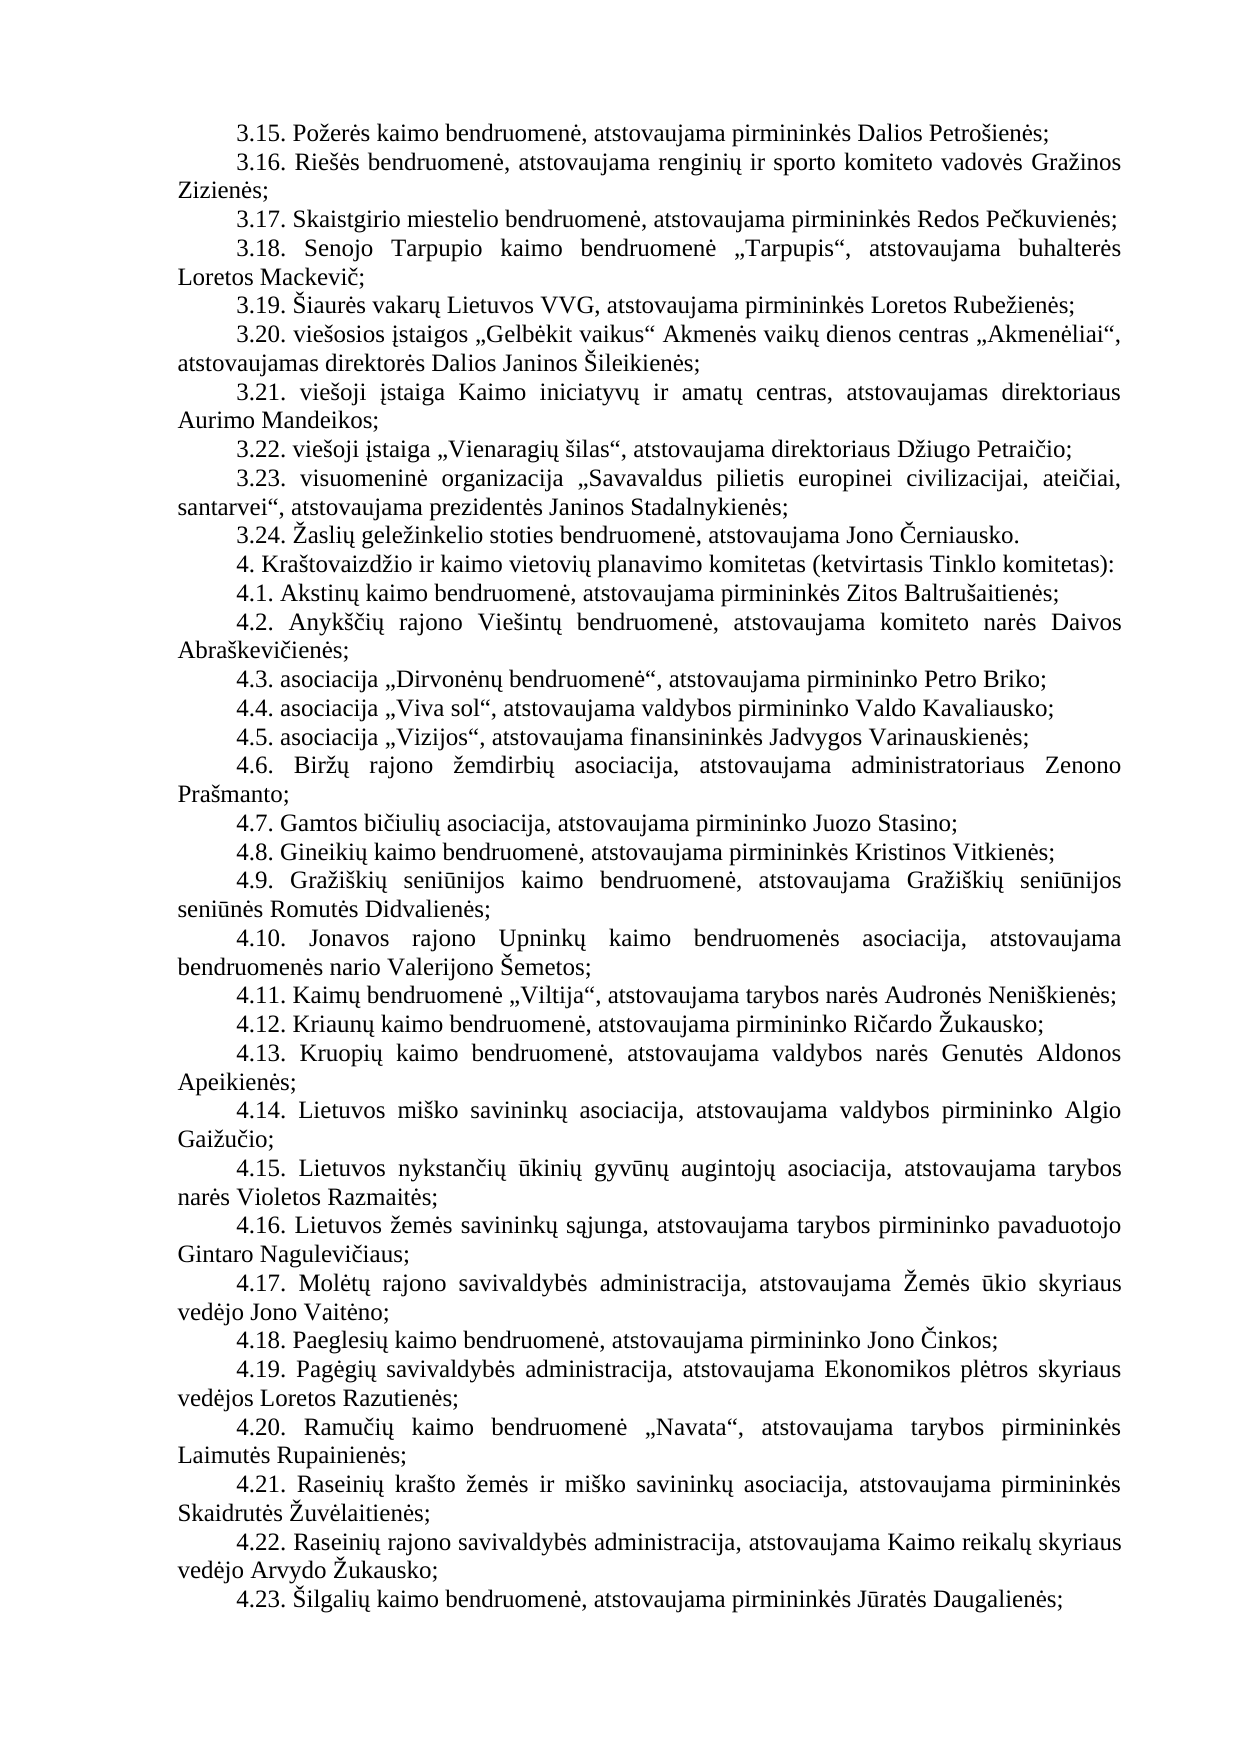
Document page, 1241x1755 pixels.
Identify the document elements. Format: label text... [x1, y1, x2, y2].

text 4.6. Biržų rajono žemdirbių asociacija, atstovaujama administratoriaus Zenono Prašmanto; [177, 751, 1122, 808]
text 4.20. Ramučių kaimo bendruomenė „Navata“, atstovaujama tarybos pirmininkės Laimutės Rupainienės; [177, 1412, 1122, 1469]
text 3.17. Skaistgirio miestelio bendruomenė, atstovaujama pirmininkės Redos Pečkuvienės; [177, 204, 1122, 233]
text 3.21. viešoji įstaiga Kaimo iniciatyvų ir amatų centras, atstovaujamas direktoriaus Aurimo Mandeikos; [177, 377, 1122, 434]
text 4. Kraštovaizdžio ir kaimo vietovių planavimo komitetas (ketvirtasis Tinklo komitetas): [177, 549, 1122, 578]
text 4.15. Lietuvos nykstančių ūkinių gyvūnų augintojų asociacija, atstovaujama tarybos narės Violetos Razmaitės; [177, 1153, 1122, 1211]
text 4.12. Kriaunų kaimo bendruomenė, atstovaujama pirmininko Ričardo Žukausko; [177, 1009, 1122, 1038]
text 4.4. asociacija „Viva sol“, atstovaujama valdybos pirmininko Valdo Kavaliausko; [177, 693, 1122, 722]
text 4.17. Molėtų rajono savivaldybės administracija, atstovaujama Žemės ūkio skyriaus vedėjo Jono Vaitėno; [177, 1268, 1122, 1326]
text 4.21. Raseinių krašto žemės ir miško savininkų asociacija, atstovaujama pirmininkės Skaidrutės Žuvėlaitienės; [177, 1469, 1122, 1527]
text 3.23. visuomeninė organizacija „Savavaldus pilietis europinei civilizacijai, ateičiai, santarvei“, atstovaujama prezidentės Janinos Stadalnykienės; [177, 463, 1122, 521]
text 4.7. Gamtos bičiulių asociacija, atstovaujama pirmininko Juozo Stasino; [177, 808, 1122, 837]
text 4.16. Lietuvos žemės savininkų sąjunga, atstovaujama tarybos pirmininko pavaduotojo Gintaro Nagulevičiaus; [177, 1211, 1122, 1268]
text 3.15. Požerės kaimo bendruomenė, atstovaujama pirmininkės Dalios Petrošienės; [177, 118, 1122, 147]
text 4.5. asociacija „Vizijos“, atstovaujama finansininkės Jadvygos Varinauskienės; [177, 722, 1122, 751]
text 4.19. Pagėgių savivaldybės administracija, atstovaujama Ekonomikos plėtros skyriaus vedėjos Loretos Razutienės; [177, 1354, 1122, 1412]
text 4.10. Jonavos rajono Upninkų kaimo bendruomenės asociacija, atstovaujama bendruomenės nario Valerijono Šemetos; [177, 923, 1122, 981]
text 4.13. Kruopių kaimo bendruomenė, atstovaujama valdybos narės Genutės Aldonos Apeikienės; [177, 1038, 1122, 1096]
text 3.18. Senojo Tarpupio kaimo bendruomenė „Tarpupis“, atstovaujama buhalterės Loretos Mackevič; [177, 233, 1122, 291]
text 4.18. Paeglesių kaimo bendruomenė, atstovaujama pirmininko Jono Činkos; [177, 1326, 1122, 1354]
text 3.22. viešoji įstaiga „Vienaragių šilas“, atstovaujama direktoriaus Džiugo Petraičio; [177, 434, 1122, 463]
text 4.8. Gineikių kaimo bendruomenė, atstovaujama pirmininkės Kristinos Vitkienės; [177, 837, 1122, 866]
text 3.19. Šiaurės vakarų Lietuvos VVG, atstovaujama pirmininkės Loretos Rubežienės; [177, 291, 1122, 319]
text 4.3. asociacija „Dirvonėnų bendruomenė“, atstovaujama pirmininko Petro Briko; [177, 664, 1122, 693]
text 4.1. Akstinų kaimo bendruomenė, atstovaujama pirmininkės Zitos Baltrušaitienės; [177, 578, 1122, 607]
text 4.23. Šilgalių kaimo bendruomenė, atstovaujama pirmininkės Jūratės Daugalienės; [177, 1584, 1122, 1613]
text 3.16. Riešės bendruomenė, atstovaujama renginių ir sporto komiteto vadovės Gražinos Zizienės; [177, 147, 1122, 204]
text 4.11. Kaimų bendruomenė „Viltija“, atstovaujama tarybos narės Audronės Neniškienės; [177, 981, 1122, 1009]
text 3.20. viešosios įstaigos „Gelbėkit vaikus“ Akmenės vaikų dienos centras „Akmenėliai“, atstovaujamas direktorės Dalios Janinos Šileikienės; [177, 319, 1122, 377]
text 4.22. Raseinių rajono savivaldybės administracija, atstovaujama Kaimo reikalų skyriaus vedėjo Arvydo Žukausko; [177, 1527, 1122, 1584]
text 4.2. Anykščių rajono Viešintų bendruomenė, atstovaujama komiteto narės Daivos Abraškevičienės; [177, 607, 1122, 664]
text 3.24. Žaslių geležinkelio stoties bendruomenė, atstovaujama Jono Černiausko. [177, 521, 1122, 549]
text 4.9. Gražiškių seniūnijos kaimo bendruomenė, atstovaujama Gražiškių seniūnijos seniūnės Romutės Didvalienės; [177, 866, 1122, 923]
text 4.14. Lietuvos miško savininkų asociacija, atstovaujama valdybos pirmininko Algio Gaižučio; [177, 1096, 1122, 1153]
